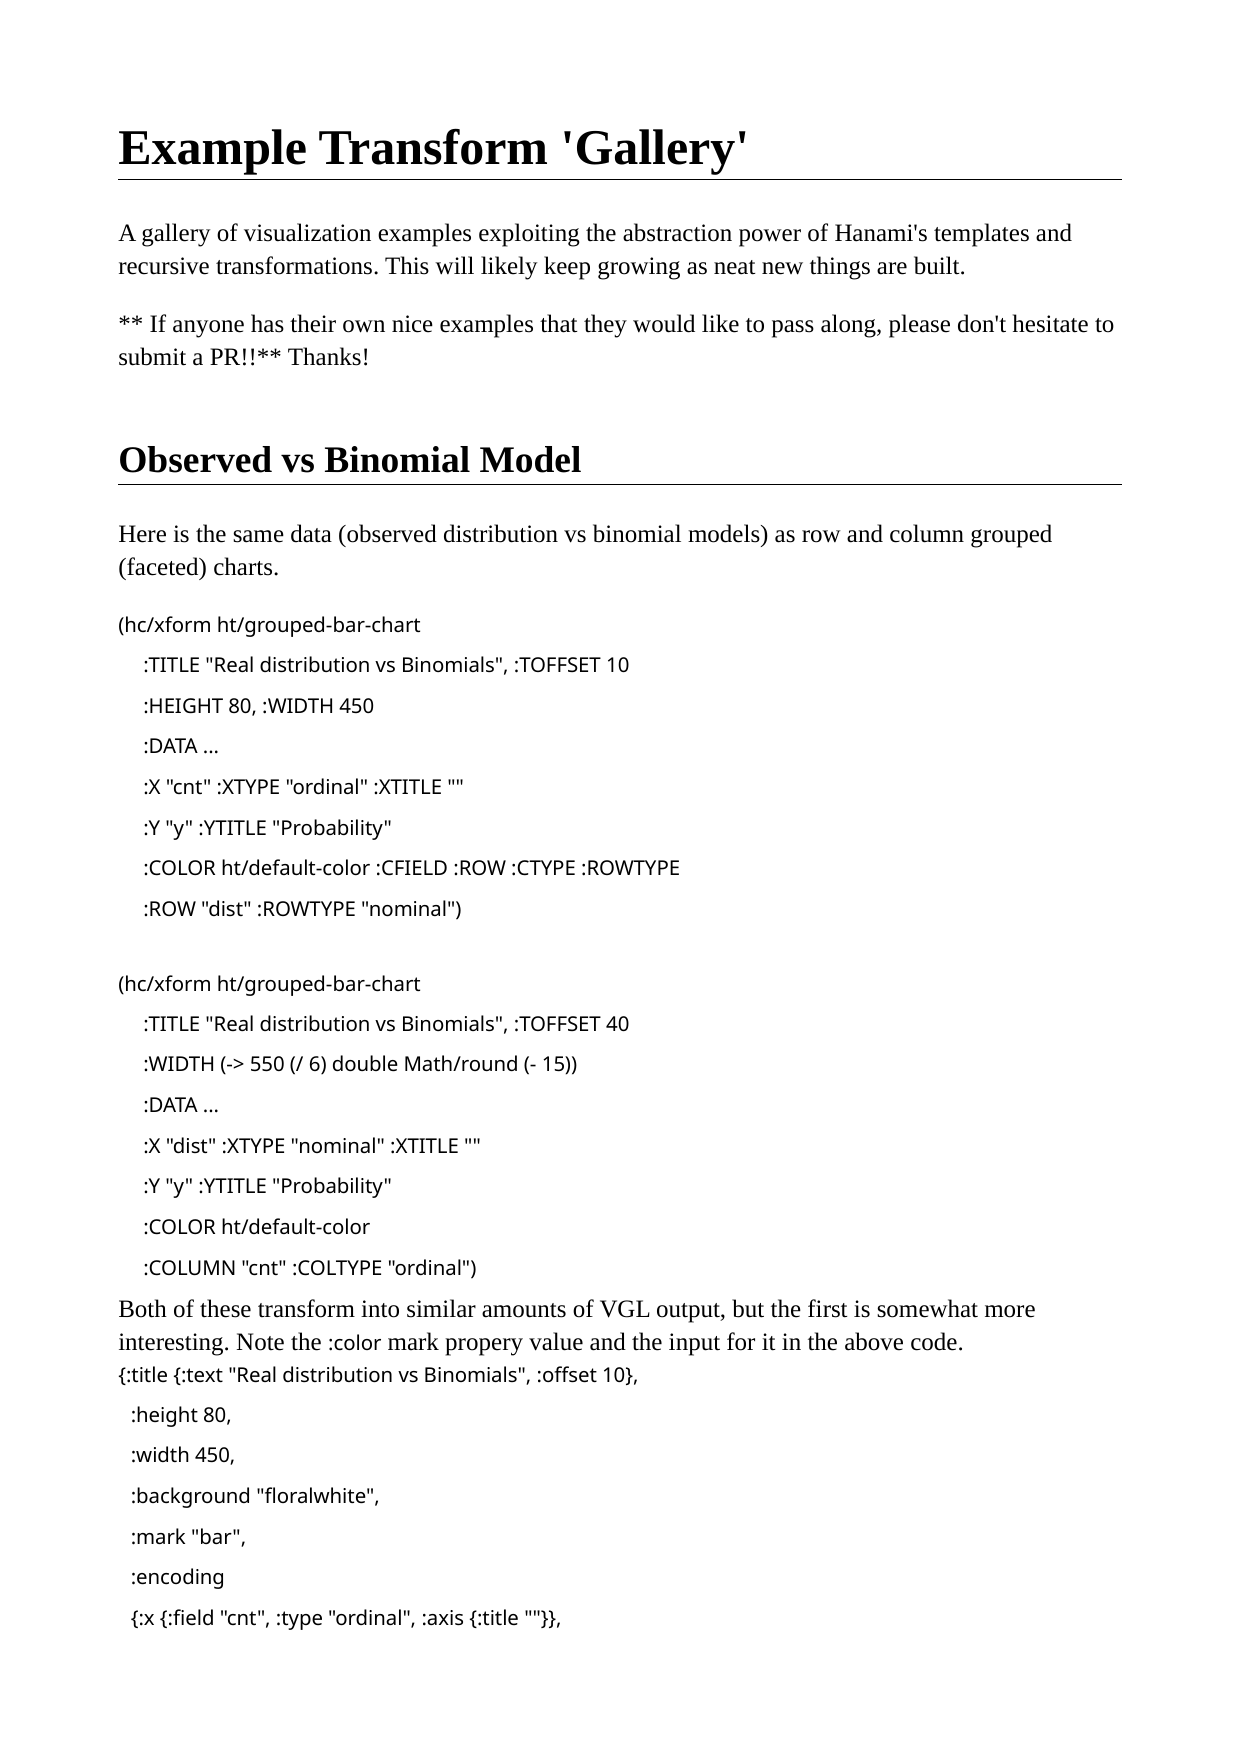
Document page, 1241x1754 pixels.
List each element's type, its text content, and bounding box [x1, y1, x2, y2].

text :Y "y" :YTITLE "Probability" [118, 1172, 1122, 1200]
text :background "floralwhite", [118, 1482, 1122, 1510]
text :COLUMN "cnt" :COLTYPE "ordinal") [118, 1253, 1122, 1281]
text :WIDTH (-> 550 (/ 6) double Math/round (- 15)) [118, 1050, 1122, 1078]
text {:x {:field "cnt", :type "ordinal", :axis {:title ""}}, [118, 1604, 1122, 1632]
text (hc/xform ht/grouped-bar-chart [118, 969, 1122, 997]
text :COLOR ht/default-color [118, 1212, 1122, 1241]
text :height 80, [118, 1401, 1122, 1428]
text :TITLE "Real distribution vs Binomials", :TOFFSET 10 [118, 651, 1122, 679]
text Here is the same data (observed distribution vs binomial models) as row and column grouped (faceted) charts. [118, 519, 1122, 581]
text :ROW "dist" :ROWTYPE "nominal") [118, 894, 1122, 922]
text (hc/xform ht/grouped-bar-chart [118, 611, 1122, 638]
subtitle Example Transform 'Gallery' [118, 118, 1122, 179]
text :TITLE "Real distribution vs Binomials", :TOFFSET 40 [118, 1009, 1122, 1037]
text :COLOR ht/default-color :CFIELD :ROW :CTYPE :ROWTYPE [118, 854, 1122, 882]
text Both of these transform into similar amounts of VGL output, but the first is somewhat more interesting. Note the :color mark propery value and the input for it in the above code. [118, 1294, 1122, 1356]
text :encoding [118, 1563, 1122, 1591]
text :HEIGHT 80, :WIDTH 450 [118, 691, 1122, 719]
text :X "dist" :XTYPE "nominal" :XTITLE "" [118, 1131, 1122, 1159]
text :mark "bar", [118, 1522, 1122, 1550]
text :Y "y" :YTITLE "Probability" [118, 813, 1122, 841]
text :DATA ... [118, 1091, 1122, 1119]
text :width 450, [118, 1441, 1122, 1469]
text :X "cnt" :XTYPE "ordinal" :XTITLE "" [118, 772, 1122, 801]
text A gallery of visualization examples exploiting the abstraction power of Hanami's templates and recursive transformations. This will likely keep growing as neat new things are built. [118, 218, 1122, 280]
text ** If anyone has their own nice examples that they would like to pass along, please don't hesitate to submit a PR!!** Thanks! [118, 309, 1122, 371]
text :DATA ... [118, 732, 1122, 760]
text {:title {:text "Real distribution vs Binomials", :offset 10}, [118, 1360, 1122, 1388]
subtitle Observed vs Binomial Model [118, 438, 1122, 484]
